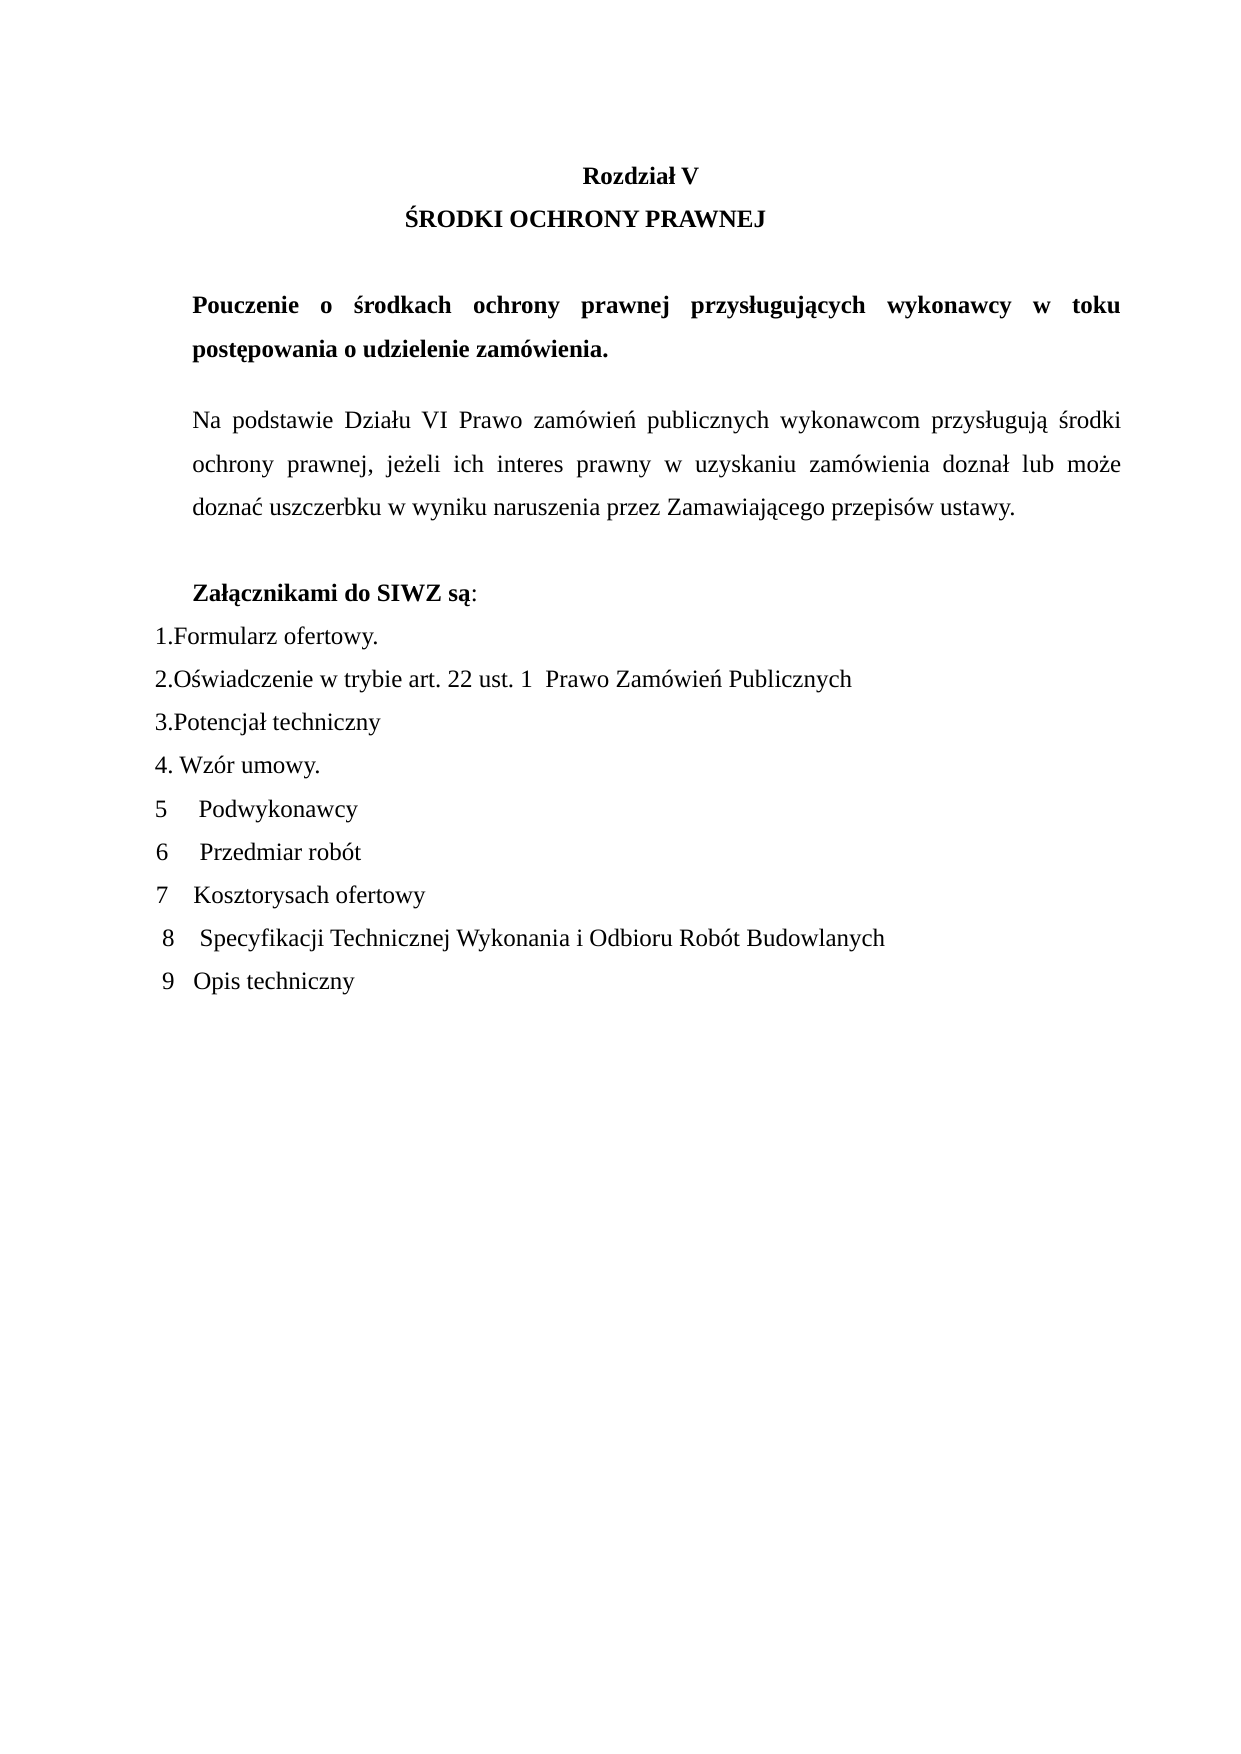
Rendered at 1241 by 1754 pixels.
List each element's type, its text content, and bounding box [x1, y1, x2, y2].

list Oświadczenie w trybie art. 22 ust. 1 Prawo Zamówień Publicznych [154, 664, 1122, 693]
text Załącznikami do SIWZ są: [192, 578, 1122, 607]
text Rozdział V [192, 161, 1122, 190]
text 5 Podwykonawcy [154, 794, 1122, 822]
text 6 Przedmiar robót [118, 837, 1122, 866]
text 9 Opis techniczny [162, 966, 1122, 995]
text 7 Kosztorysach ofertowy [118, 880, 1122, 909]
subtitle Pouczenie o środkach ochrony prawnej przysługujących wykonawcy w toku postępowania o udzielenie zamówienia. [192, 291, 1122, 362]
text ŚRODKI OCHRONY PRAWNEJ [192, 204, 1122, 233]
text 8 Specyfikacji Technicznej Wykonania i Odbioru Robót Budowlanych [162, 923, 1122, 952]
list Potencjał techniczny [154, 707, 1122, 736]
list Wzór umowy. [154, 751, 1122, 779]
text Na podstawie Działu VI Prawo zamówień publicznych wykonawcom przysługują środki ochrony prawnej, jeżeli ich interes prawny w uzyskaniu zamówienia doznał lub może doznać uszczerbku w wyniku naruszenia przez Zamawiającego przepisów ustawy. [192, 406, 1122, 521]
list Formularz ofertowy. [154, 621, 1122, 650]
